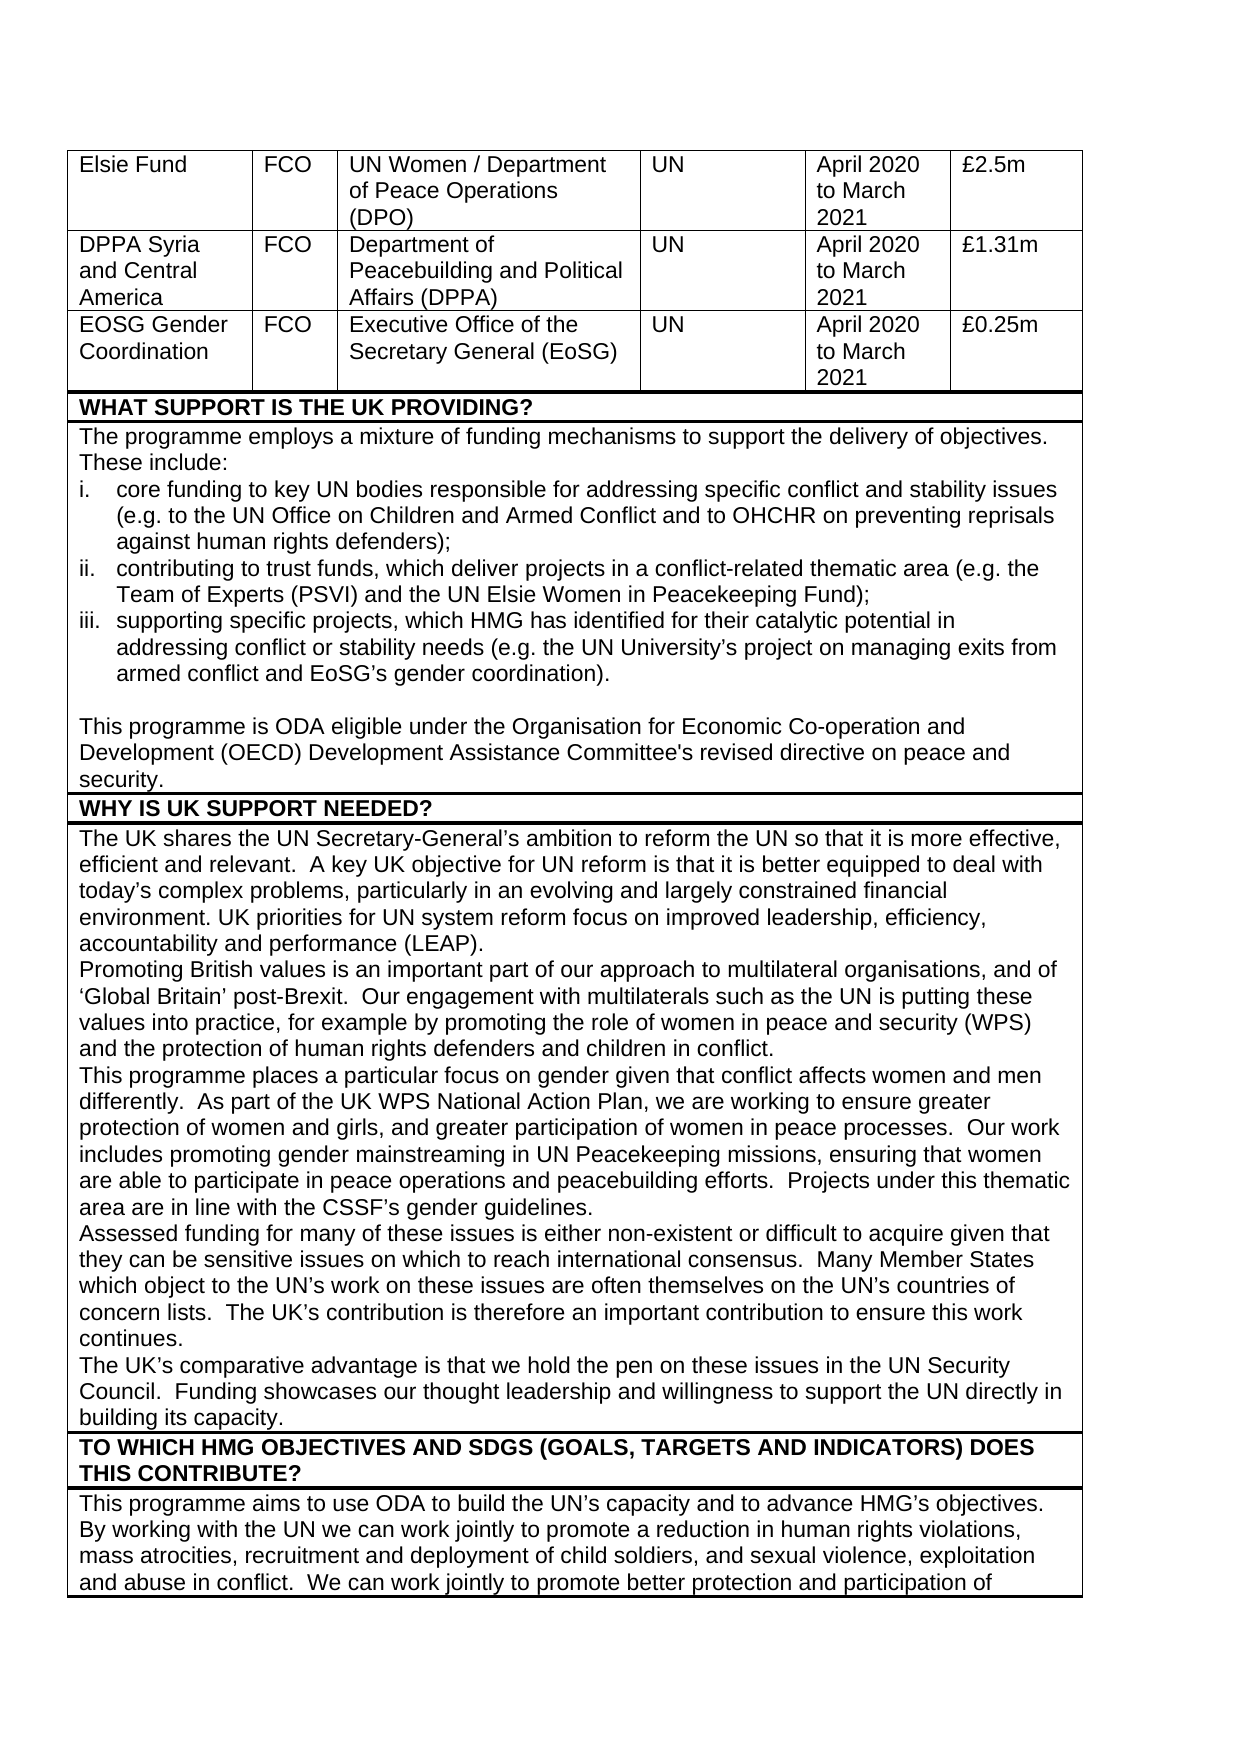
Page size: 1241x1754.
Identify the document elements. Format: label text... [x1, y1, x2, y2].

table_cell April 2020 to March 2021 [806, 311, 950, 390]
table_cell April 2020 to March 2021 [806, 151, 950, 230]
table_cell WHY IS UK SUPPORT NEEDED? [68, 795, 1082, 821]
table_cell £0.25m [951, 311, 1082, 390]
table_cell UN Women / Department of Peace Operations (DPO) [338, 151, 640, 230]
table_cell FCO [253, 151, 337, 230]
table_cell This programme aims to use ODA to build the UN’s capacity and to advance HMG’s objectives. By working with the UN we can work jointly to promote a reduction in human rights violations, mass atrocities, recruitment and deployment of child soldiers, and sexual violence, exploitation and abuse in conflict. We can work jointly to promote better protection and participation of [68, 1490, 1082, 1595]
table_cell Department of Peacebuilding and Political Affairs (DPPA) [338, 231, 640, 310]
table_cell FCO [253, 311, 337, 390]
table_cell TO Which HMG objectives and SDGs (goals, targets and indicators) does this contribute? [68, 1434, 1082, 1486]
table_cell Executive Office of the Secretary General (EoSG) [338, 311, 640, 390]
table_cell UN [641, 151, 805, 230]
table_cell UN [641, 231, 805, 310]
table_cell Elsie Fund [68, 151, 252, 230]
table_cell FCO [253, 231, 337, 310]
table_cell The UK shares the UN Secretary-General’s ambition to reform the UN so that it is more effective, efficient and relevant. A key UK objective for UN reform is that it is better equipped to deal with today’s complex problems, particularly in an evolving and largely constrained financial environment. UK priorities for UN system reform focus on improved leadership, efficiency, accountability and performance (LEAP). Promoting British values is an important part of our approach to multilateral organisations, and of ‘Global Britain’ post-Brexit. Our engagement with multilaterals such as the UN is putting these values into practice, for example by promoting the role of women in peace and security (WPS) and the protection of human rights defenders and children in conflict. This programme places a particular focus on gender given that conflict affects women and men differently. As part of the UK WPS National Action Plan, we are working to ensure greater protection of women and girls, and greater participation of women in peace processes. Our work includes promoting gender mainstreaming in UN Peacekeeping missions, ensuring that women are able to participate in peace operations and peacebuilding efforts. Projects under this thematic area are in line with the CSSF’s gender guidelines. Assessed funding for many of these issues is either non-existent or difficult to acquire given that they can be sensitive issues on which to reach international consensus. Many Member States which object to the UN’s work on these issues are often themselves on the UN’s countries of concern lists. The UK’s contribution is therefore an important contribution to ensure this work continues. The UK’s comparative advantage is that we hold the pen on these issues in the UN Security Council. Funding showcases our thought leadership and willingness to support the UN directly in building its capacity. [68, 825, 1082, 1431]
table_cell April 2020 to March 2021 [806, 231, 950, 310]
table_cell WHAT SUPPORT IS THE UK PROVIDING? [68, 394, 1082, 420]
table_cell £2.5m [951, 151, 1082, 230]
table_cell The programme employs a mixture of funding mechanisms to support the delivery of objectives. These include: core funding to key UN bodies responsible for addressing specific conflict and stability issues (e.g. to the UN Office on Children and Armed Conflict and to OHCHR on preventing reprisals against human rights defenders); contributing to trust funds, which deliver projects in a conflict-related thematic area (e.g. the Team of Experts (PSVI) and the UN Elsie Women in Peacekeeping Fund); supporting specific projects, which HMG has identified for their catalytic potential in addressing conflict or stability needs (e.g. the UN University’s project on managing exits from armed conflict and EoSG’s gender coordination). This programme is ODA eligible under the Organisation for Economic Co-operation and Development (OECD) Development Assistance Committee's revised directive on peace and security. [68, 423, 1082, 792]
table_cell DPPA Syria and Central America [68, 231, 252, 310]
table_cell £1.31m [951, 231, 1082, 310]
table_cell UN [641, 311, 805, 390]
table_cell EOSG Gender Coordination [68, 311, 252, 390]
